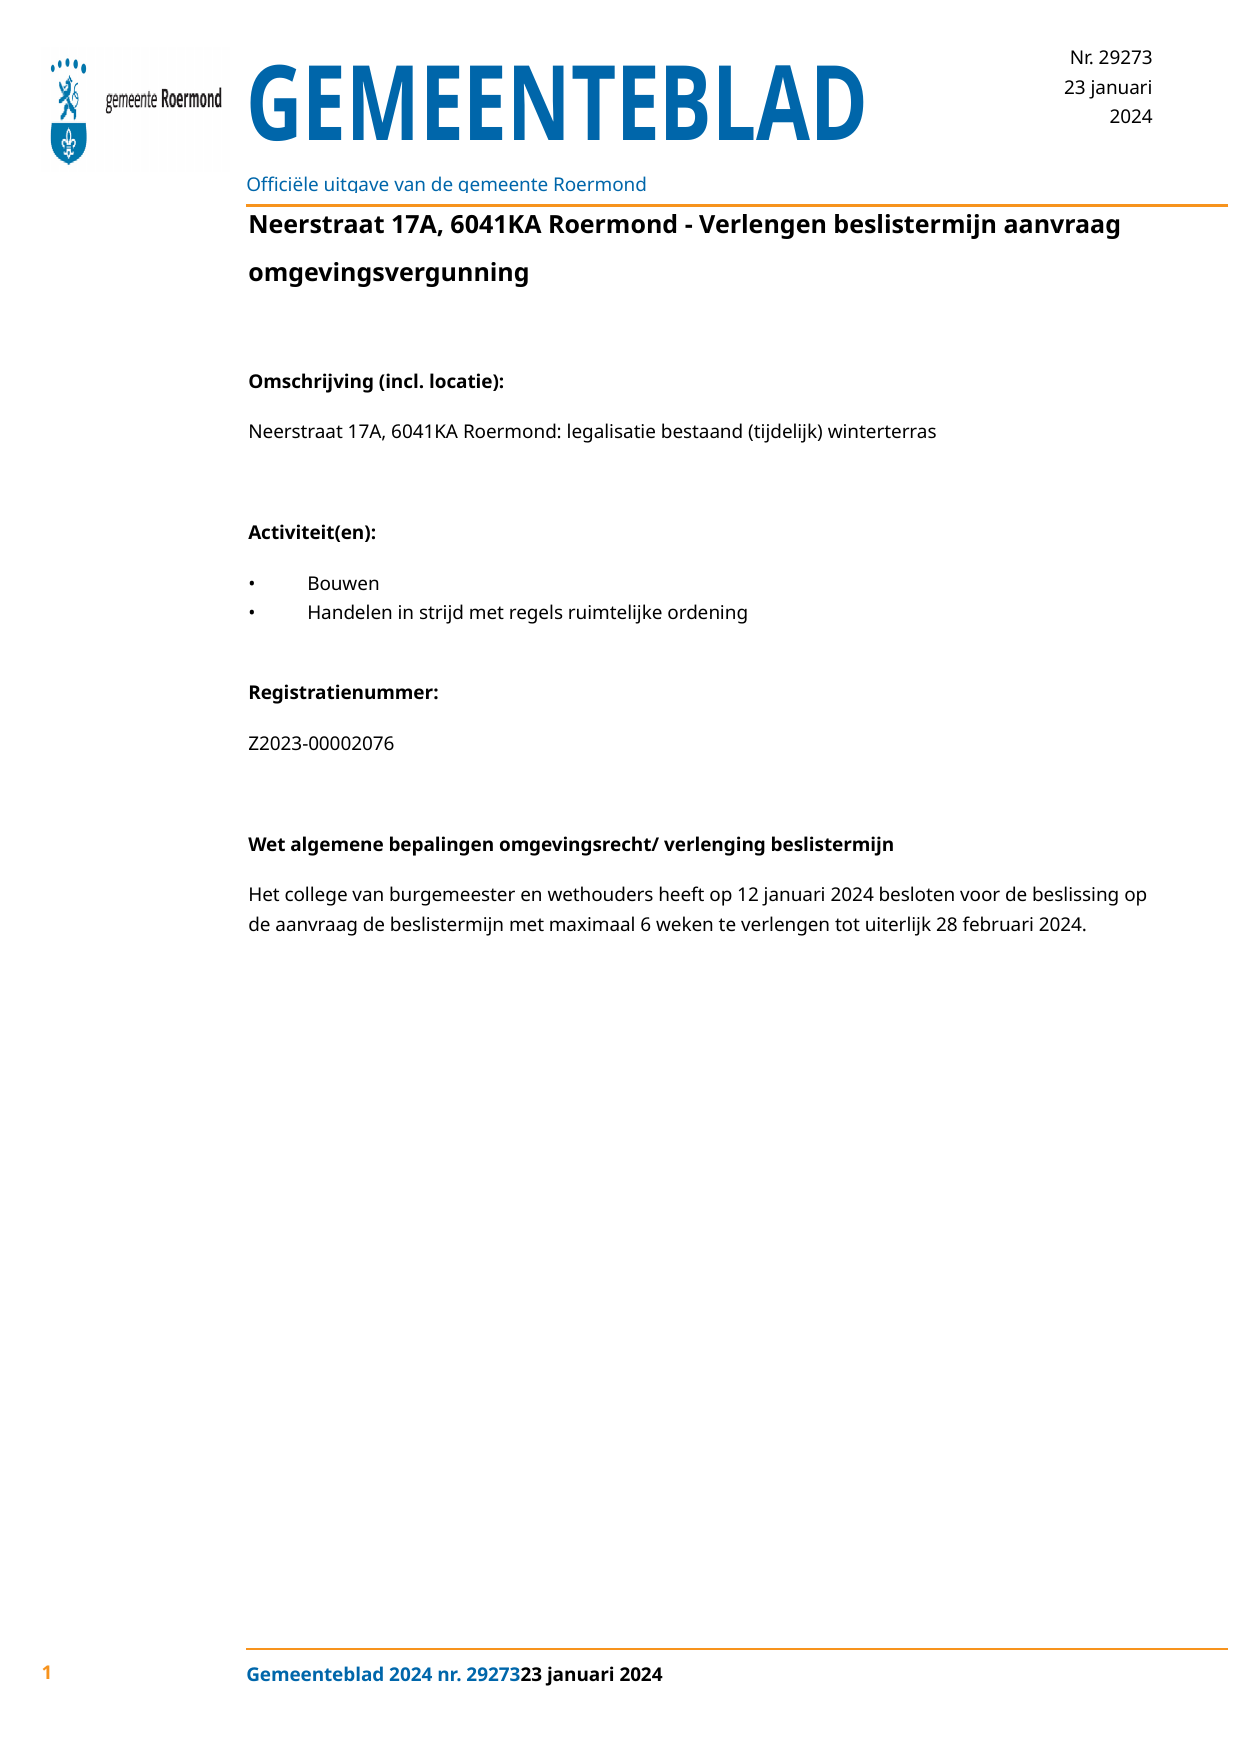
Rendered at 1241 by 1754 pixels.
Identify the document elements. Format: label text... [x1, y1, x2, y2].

text Activiteit(en): [248, 519, 1152, 545]
list Bouwen [248, 570, 1152, 596]
text Registratienummer: [248, 679, 1152, 705]
text Neerstraat 17A, 6041KA Roermond - Verlengen beslistermijn aanvraag omgevingsvergunning [248, 207, 1152, 288]
picture [41, 47, 231, 172]
text Het college van burgemeester en wethouders heeft op 12 januari 2024 besloten voor de beslissing op de aanvraag de beslistermijn met maximaal 6 weken te verlengen tot uiterlijk 28 februari 2024. [248, 881, 1152, 937]
text Z2023-00002076 [248, 730, 1152, 756]
text Omschrijving (incl. locatie): [248, 368, 1152, 394]
list Handelen in strijd met regels ruimtelijke ordening [248, 599, 1152, 625]
text Wet algemene bepalingen omgevingsrecht/ verlenging beslistermijn [248, 831, 1152, 857]
text Neerstraat 17A, 6041KA Roermond: legalisatie bestaand (tijdelijk) winterterras [248, 419, 1152, 444]
